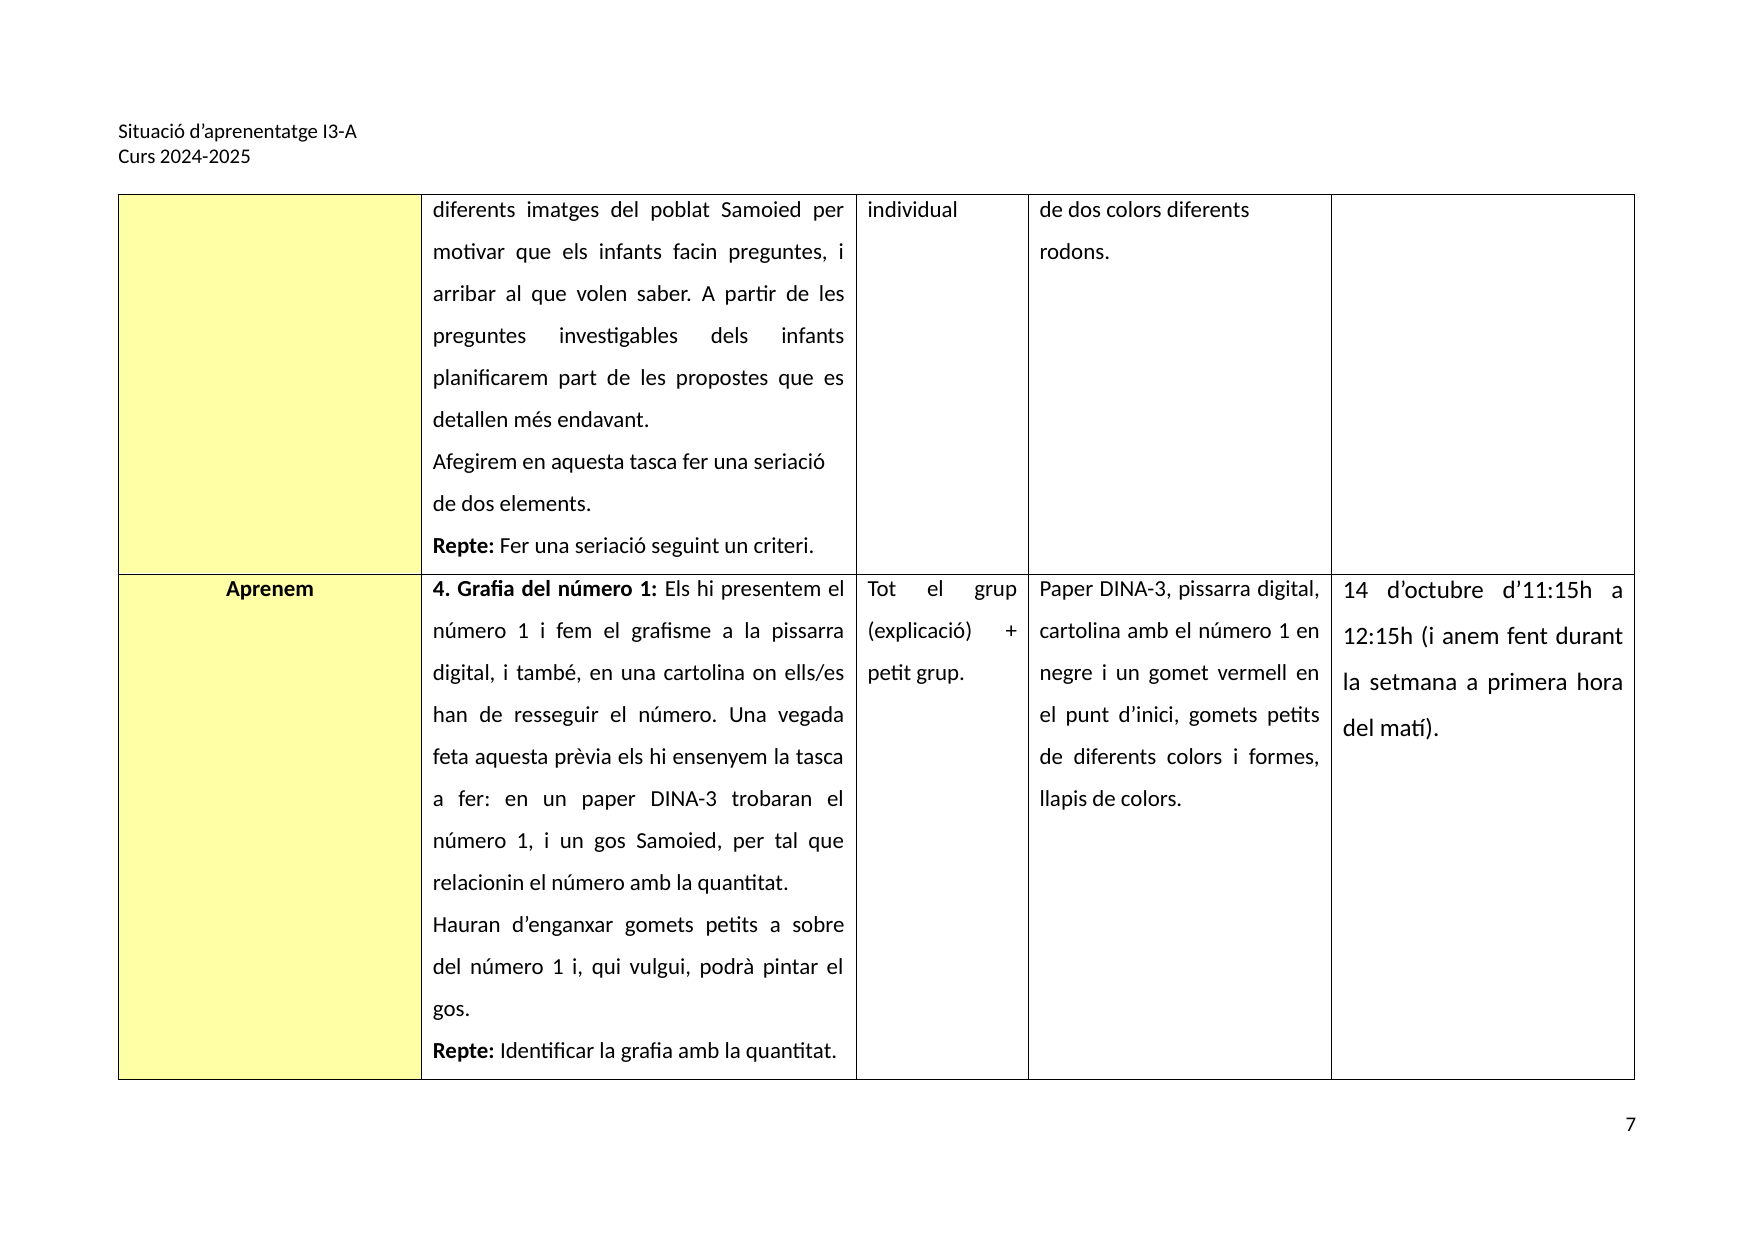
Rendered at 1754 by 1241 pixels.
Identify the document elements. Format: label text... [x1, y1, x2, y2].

table_cell individual [857, 195, 1028, 573]
table_cell [1332, 195, 1634, 573]
table_cell Tot el grup (explicació) + petit grup. [857, 575, 1028, 1079]
table_cell Aprenem [119, 575, 421, 1079]
table_cell de dos colors diferents rodons. [1029, 195, 1331, 573]
table_cell Paper DINA-3, pissarra digital, cartolina amb el número 1 en negre i un gomet vermell en el punt d’inici, gomets petits de diferents colors i formes, llapis de colors. [1029, 575, 1331, 1079]
table_cell [119, 195, 421, 573]
table_cell 14 d’octubre d’11:15h a 12:15h (i anem fent durant la setmana a primera hora del matí). [1332, 575, 1634, 1079]
table_cell diferents imatges del poblat Samoied per motivar que els infants facin preguntes, i arribar al que volen saber. A partir de les preguntes investigables dels infants planificarem part de les propostes que es detallen més endavant. Afegirem en aquesta tasca fer una seriació de dos elements. Repte: Fer una seriació seguint un criteri. [422, 195, 856, 573]
table_cell 4. Grafia del número 1: Els hi presentem el número 1 i fem el grafisme a la pissarra digital, i també, en una cartolina on ells/es han de resseguir el número. Una vegada feta aquesta prèvia els hi ensenyem la tasca a fer: en un paper DINA-3 trobaran el número 1, i un gos Samoied, per tal que relacionin el número amb la quantitat. Hauran d’enganxar gomets petits a sobre del número 1 i, qui vulgui, podrà pintar el gos. Repte: Identificar la grafia amb la quantitat. [422, 575, 856, 1079]
